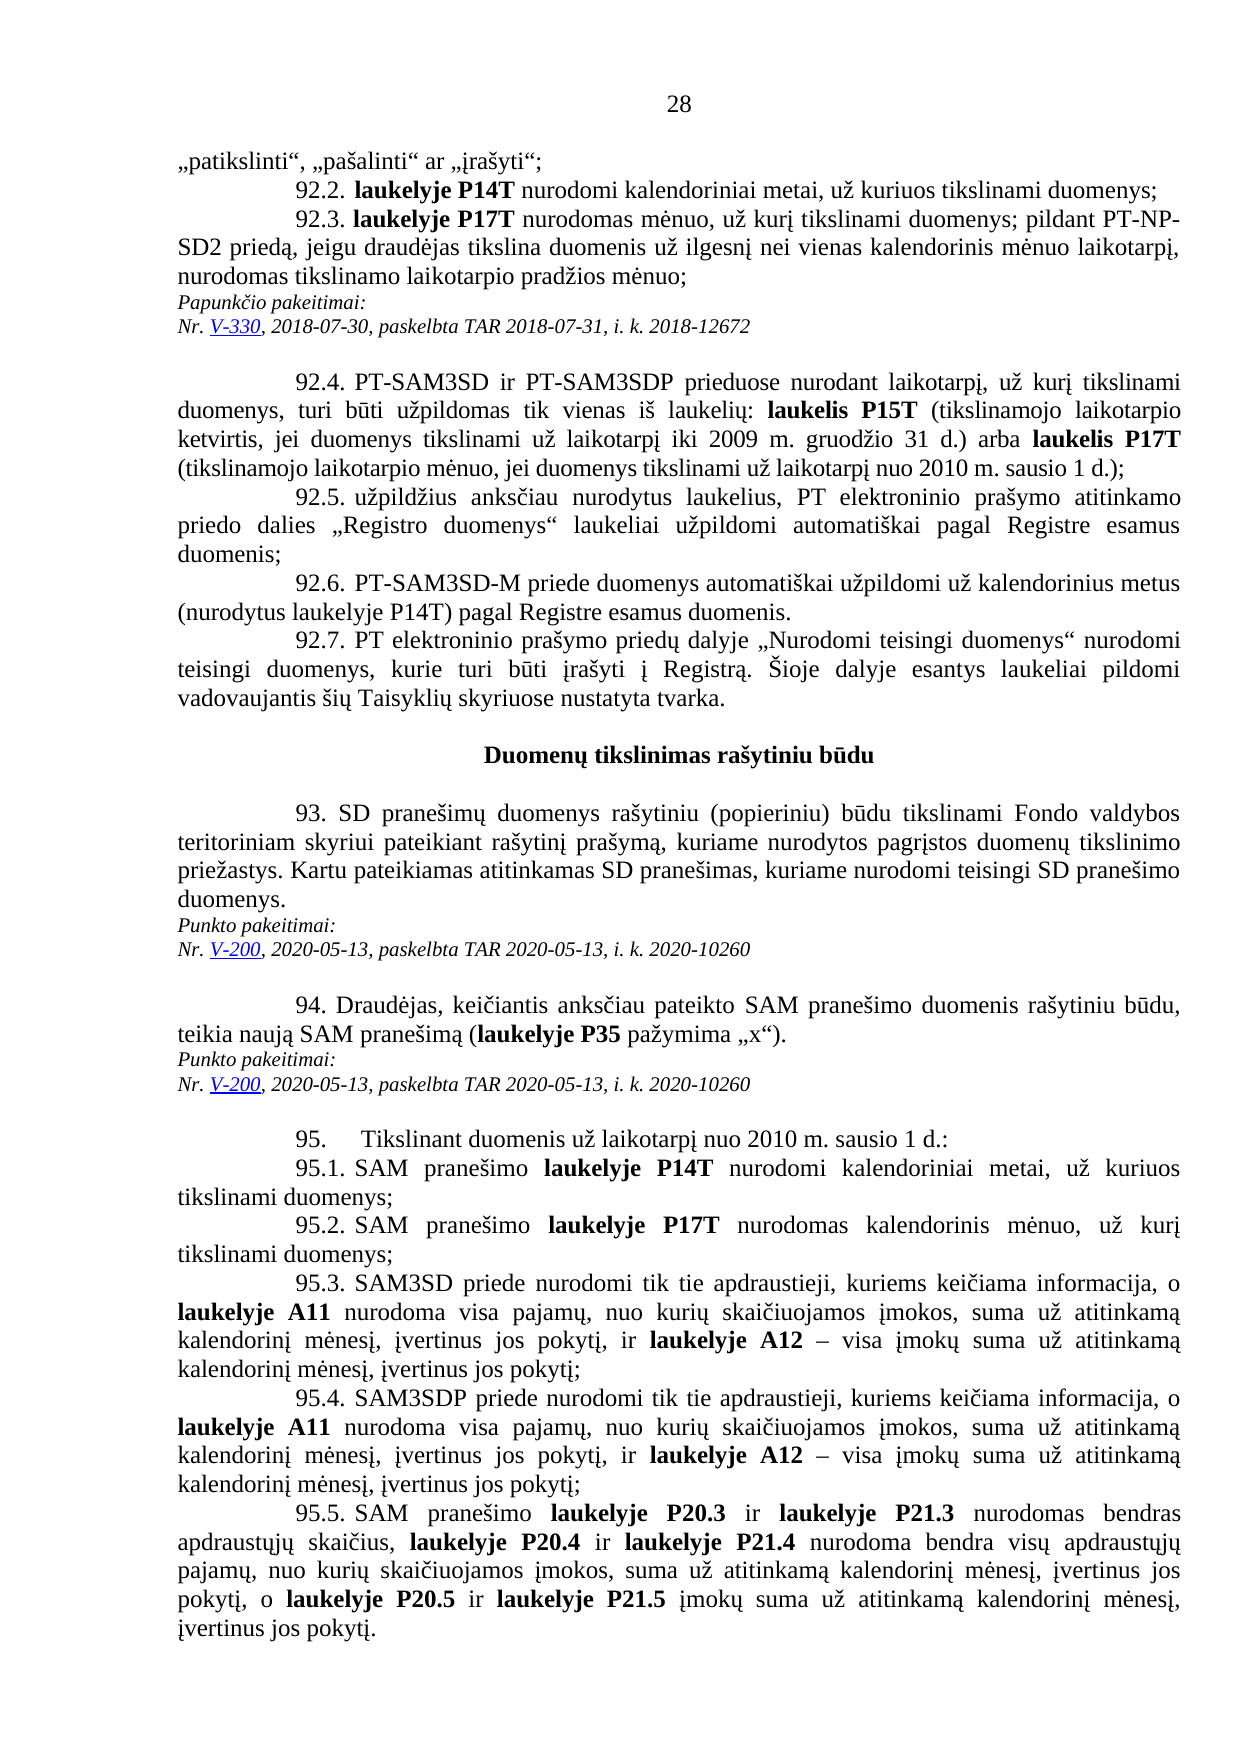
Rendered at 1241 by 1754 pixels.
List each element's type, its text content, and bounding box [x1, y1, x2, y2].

text Duomenų tikslinimas rašytiniu būdu [177, 741, 1181, 769]
text Nr. V-330, 2018-07-30, paskelbta TAR 2018-07-31, i. k. 2018-12672 [177, 314, 1181, 338]
text 95. Tikslinant duomenis už laikotarpį nuo 2010 m. sausio 1 d.: [177, 1124, 1181, 1153]
text Punkto pakeitimai: [177, 913, 1181, 937]
text Punkto pakeitimai: [177, 1047, 1181, 1071]
text „patikslinti“, „pašalinti“ ar „įrašyti“; [177, 146, 1181, 175]
text 92.7. PT elektroninio prašymo priedų dalyje „Nurodomi teisingi duomenys“ nurodomi teisingi duomenys, kurie turi būti įrašyti į Registrą. Šioje dalyje esantys laukeliai pildomi vadovaujantis šių Taisyklių skyriuose nustatyta tvarka. [177, 626, 1181, 712]
text 95.1. SAM pranešimo laukelyje P14T nurodomi kalendoriniai metai, už kuriuos tikslinami duomenys; [177, 1153, 1181, 1211]
text 92.5. užpildžius anksčiau nurodytus laukelius, PT elektroninio prašymo atitinkamo priedo dalies „Registro duomenys“ laukeliai užpildomi automatiškai pagal Registre esamus duomenis; [177, 482, 1181, 568]
text 92.6. PT-SAM3SD-M priede duomenys automatiškai užpildomi už kalendorinius metus (nurodytus laukelyje P14T) pagal Registre esamus duomenis. [177, 568, 1181, 626]
text 92.2. laukelyje P14T nurodomi kalendoriniai metai, už kuriuos tikslinami duomenys; [177, 175, 1181, 204]
text 95.3. SAM3SD priede nurodomi tik tie apdraustieji, kuriems keičiama informacija, o laukelyje A11 nurodoma visa pajamų, nuo kurių skaičiuojamos įmokos, suma už atitinkamą kalendorinį mėnesį, įvertinus jos pokytį, ir laukelyje A12 – visa įmokų suma už atitinkamą kalendorinį mėnesį, įvertinus jos pokytį; [177, 1268, 1181, 1383]
text Nr. V-200, 2020-05-13, paskelbta TAR 2020-05-13, i. k. 2020-10260 [177, 937, 1181, 961]
text 93. SD pranešimų duomenys rašytiniu (popieriniu) būdu tikslinami Fondo valdybos teritoriniam skyriui pateikiant rašytinį prašymą, kuriame nurodytos pagrįstos duomenų tikslinimo priežastys. Kartu pateikiamas atitinkamas SD pranešimas, kuriame nurodomi teisingi SD pranešimo duomenys. [177, 798, 1181, 913]
text 95.2. SAM pranešimo laukelyje P17T nurodomas kalendorinis mėnuo, už kurį tikslinami duomenys; [177, 1211, 1181, 1268]
text 94. Draudėjas, keičiantis anksčiau pateikto SAM pranešimo duomenis rašytiniu būdu, teikia naują SAM pranešimą (laukelyje P35 pažymima „x“). [177, 990, 1181, 1047]
text 92.3. laukelyje P17T nurodomas mėnuo, už kurį tikslinami duomenys; pildant PT-NP-SD2 priedą, jeigu draudėjas tikslina duomenis už ilgesnį nei vienas kalendorinis mėnuo laikotarpį, nurodomas tikslinamo laikotarpio pradžios mėnuo; [177, 204, 1181, 290]
text 92.4. PT-SAM3SD ir PT-SAM3SDP prieduose nurodant laikotarpį, už kurį tikslinami duomenys, turi būti užpildomas tik vienas iš laukelių: laukelis P15T (tikslinamojo laikotarpio ketvirtis, jei duomenys tikslinami už laikotarpį iki 2009 m. gruodžio 31 d.) arba laukelis P17T (tikslinamojo laikotarpio mėnuo, jei duomenys tikslinami už laikotarpį nuo 2010 m. sausio 1 d.); [177, 367, 1181, 482]
text 95.4. SAM3SDP priede nurodomi tik tie apdraustieji, kuriems keičiama informacija, o laukelyje A11 nurodoma visa pajamų, nuo kurių skaičiuojamos įmokos, suma už atitinkamą kalendorinį mėnesį, įvertinus jos pokytį, ir laukelyje A12 – visa įmokų suma už atitinkamą kalendorinį mėnesį, įvertinus jos pokytį; [177, 1383, 1181, 1498]
text 95.5. SAM pranešimo laukelyje P20.3 ir laukelyje P21.3 nurodomas bendras apdraustųjų skaičius, laukelyje P20.4 ir laukelyje P21.4 nurodoma bendra visų apdraustųjų pajamų, nuo kurių skaičiuojamos įmokos, suma už atitinkamą kalendorinį mėnesį, įvertinus jos pokytį, o laukelyje P20.5 ir laukelyje P21.5 įmokų suma už atitinkamą kalendorinį mėnesį, įvertinus jos pokytį. [177, 1498, 1181, 1642]
text Papunkčio pakeitimai: [177, 290, 1181, 314]
text Nr. V-200, 2020-05-13, paskelbta TAR 2020-05-13, i. k. 2020-10260 [177, 1071, 1181, 1096]
